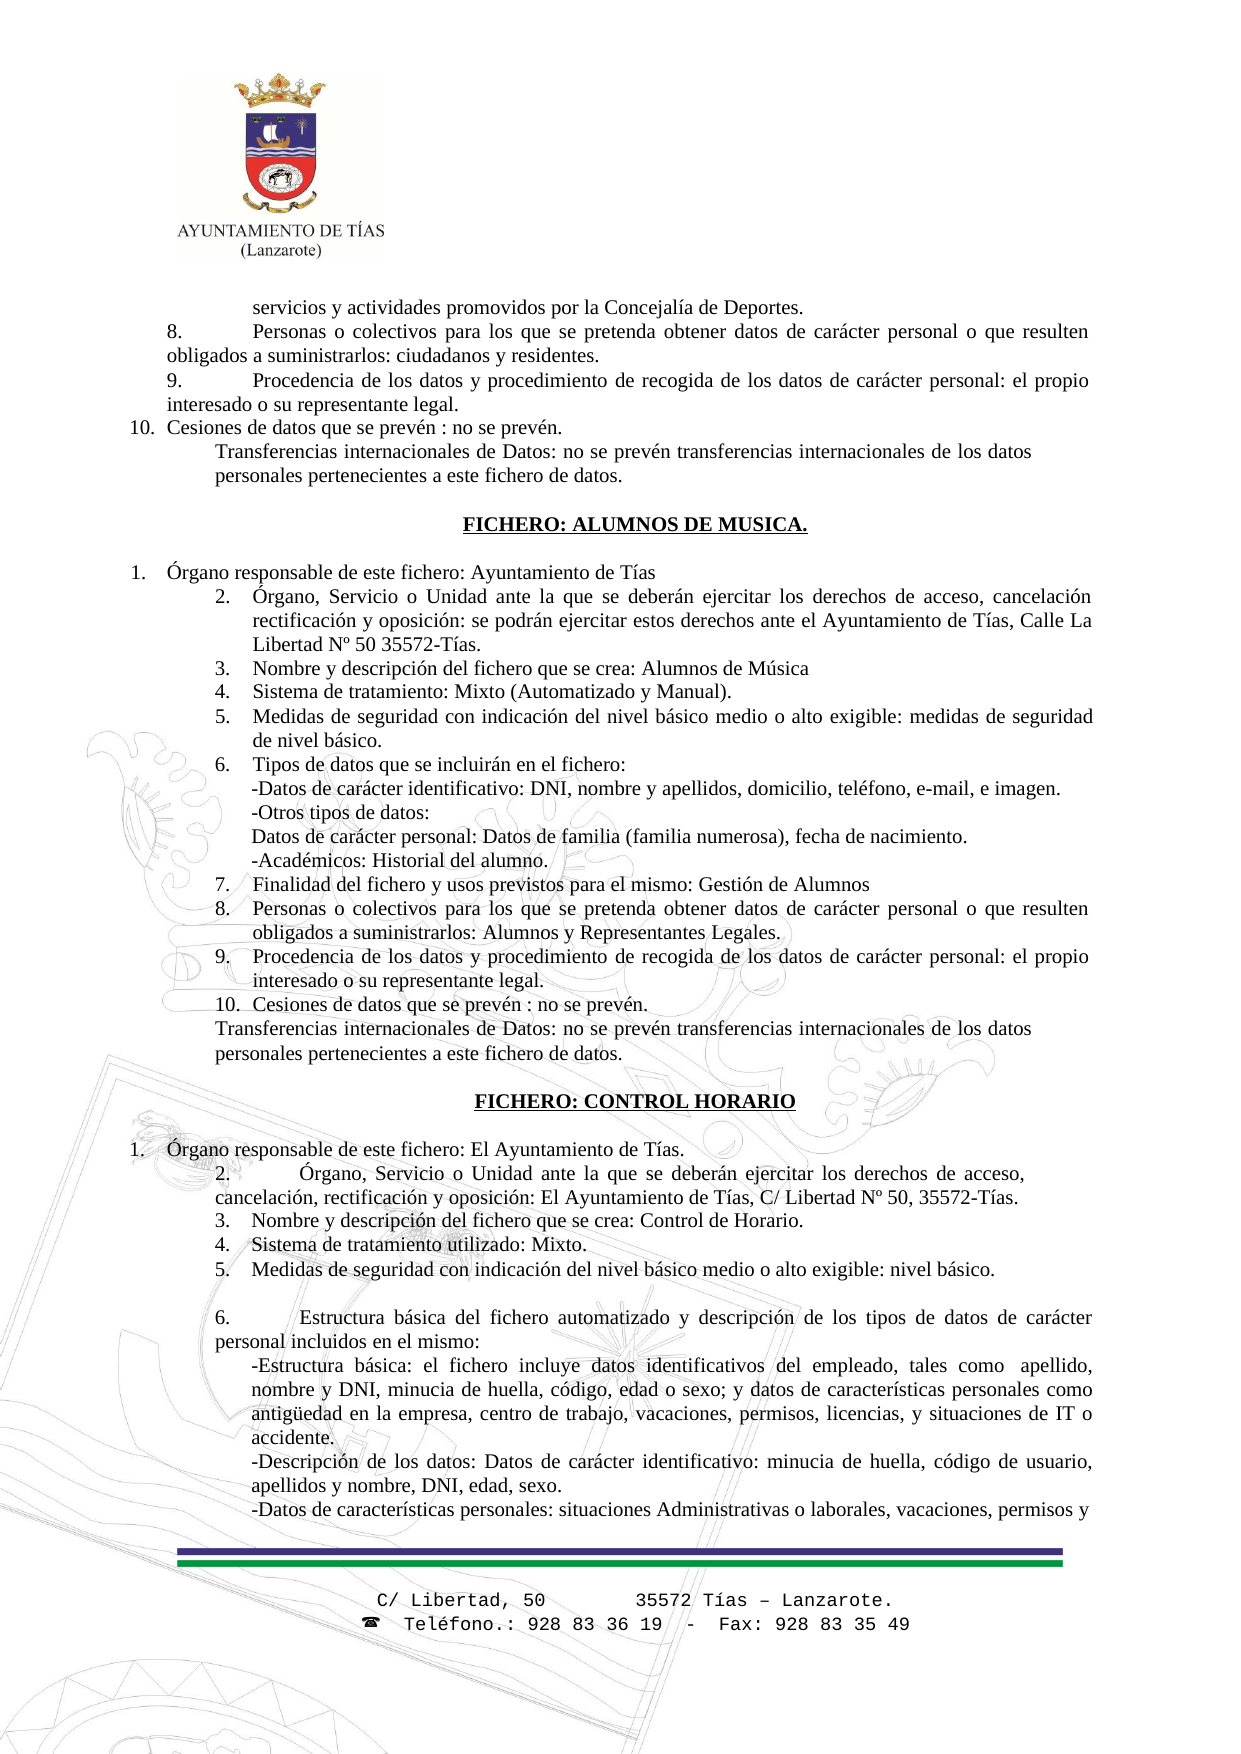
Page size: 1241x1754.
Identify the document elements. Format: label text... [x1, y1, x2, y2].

text servicios y actividades promovidos por la Concejalía de Deportes. [252, 295, 1105, 319]
list Procedencia de los datos y procedimiento de recogida de los datos de carácter personal: el propio interesado o su representante legal. [167, 367, 1093, 416]
subtitle FICHERO: ALUMNOS DE MUSICA. [167, 512, 1104, 536]
list Cesiones de datos que se prevén : no se prevén. [129, 416, 1105, 439]
list Órgano responsable de este fichero: Ayuntamiento de Tías [130, 559, 1105, 584]
text Transferencias internacionales de Datos: no se prevén transferencias internacionales de los datos personales pertenecientes a este fichero de datos. [215, 439, 1105, 487]
list Personas o colectivos para los que se pretenda obtener datos de carácter personal o que resulten obligados a suministrarlos: ciudadanos y residentes. [167, 319, 1093, 367]
